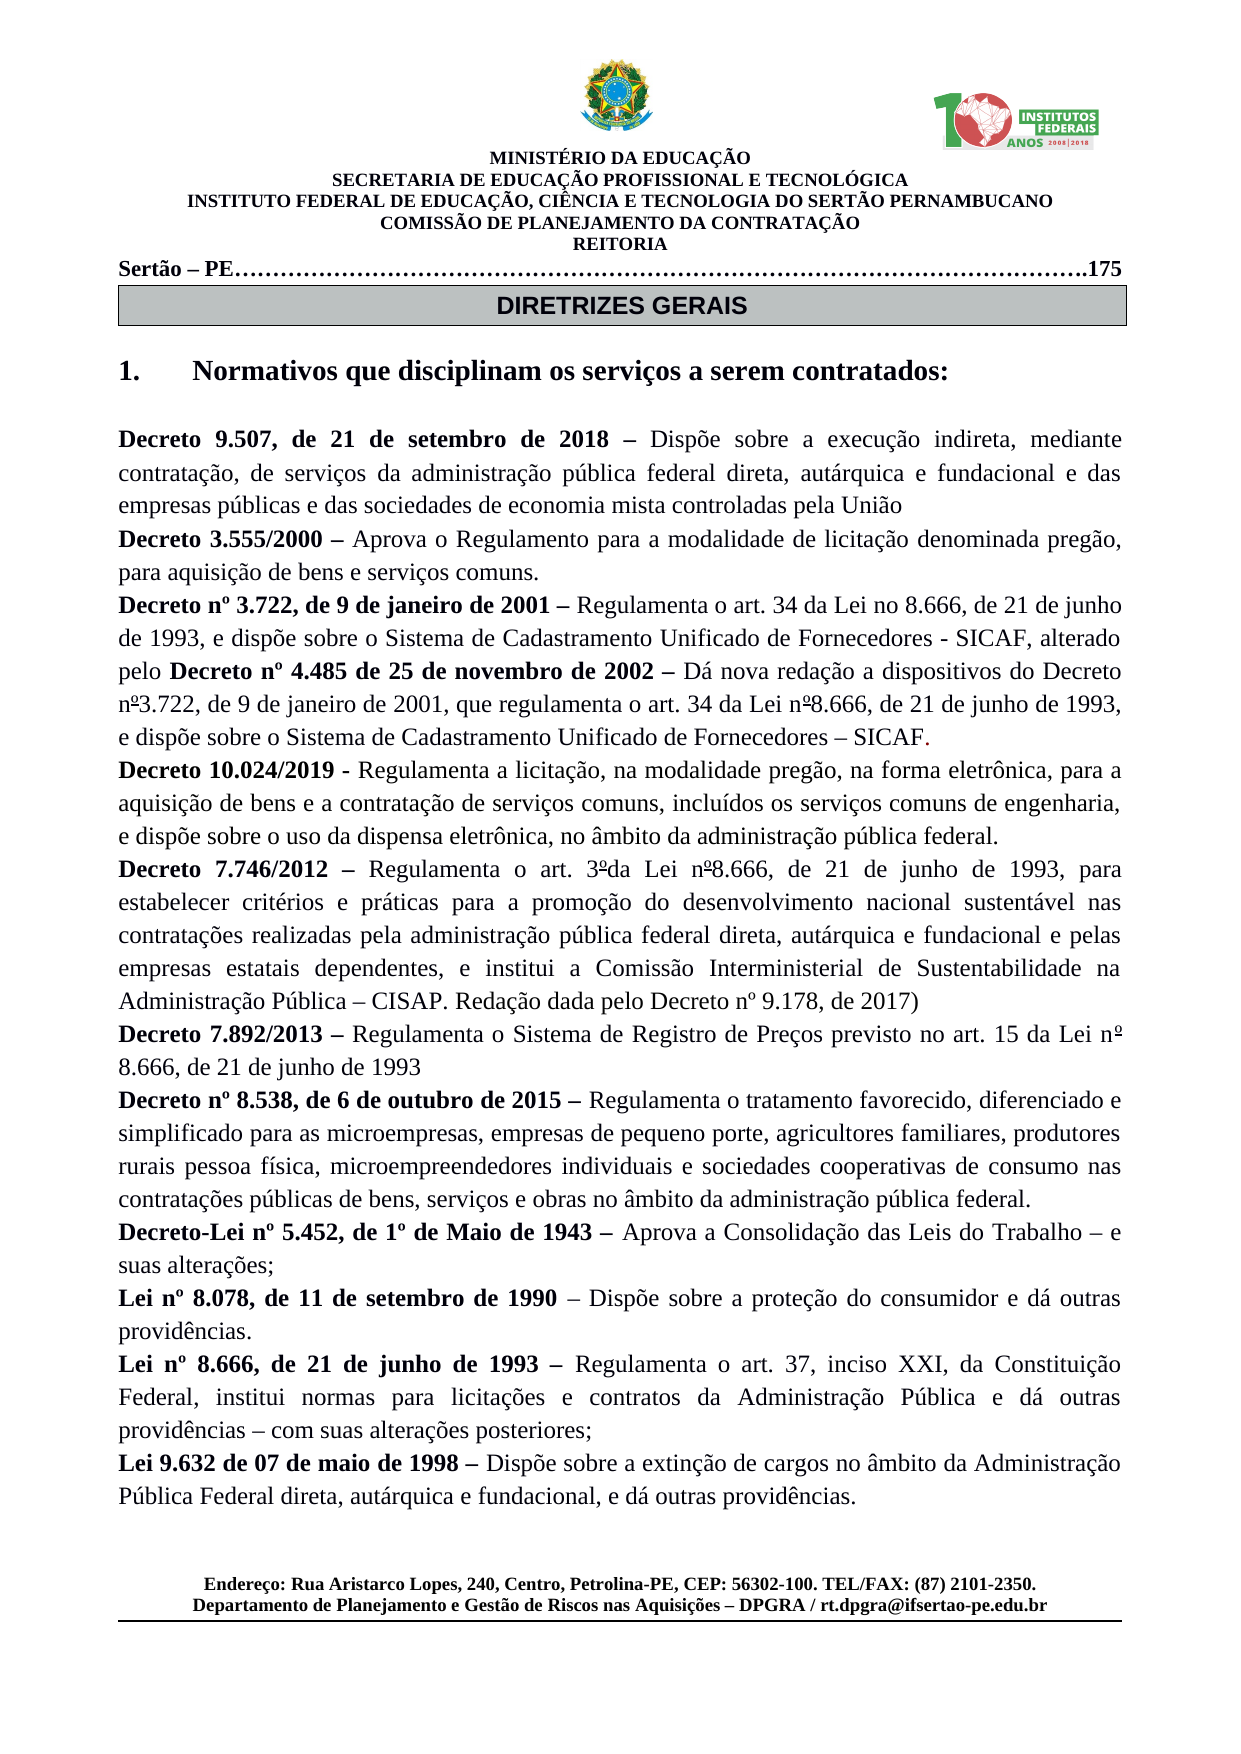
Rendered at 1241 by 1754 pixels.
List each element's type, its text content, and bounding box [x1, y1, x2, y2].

text Lei 9.632 de 07 de maio de 1998 – Dispõe sobre a extinção de cargos no âmbito da Administração Pública Federal direta, autárquica e fundacional, e dá outras providências. [118, 1448, 1122, 1510]
table_header DIRETRIZES GERAIS [119, 286, 1126, 325]
text Decreto 9.507, de 21 de setembro de 2018 – Dispõe sobre a execução indireta, mediante contratação, de serviços da administração pública federal direta, autárquica e fundacional e das empresas públicas e das sociedades de economia mista controladas pela União [118, 424, 1122, 519]
picture [933, 93, 1099, 150]
text Decreto 3.555/2000 – Aprova o Regulamento para a modalidade de licitação denominada pregão, para aquisição de bens e serviços comuns. [118, 524, 1122, 585]
text Decreto nº 8.538, de 6 de outubro de 2015 – Regulamenta o tratamento favorecido, diferenciado e simplificado para as microempresas, empresas de pequeno porte, agricultores familiares, produtores rurais pessoa física, microempreendedores individuais e sociedades cooperativas de consumo nas contratações públicas de bens, serviços e obras no âmbito da administração pública federal. [118, 1085, 1122, 1213]
text Lei nº 8.078, de 11 de setembro de 1990 – Dispõe sobre a proteção do consumidor e dá outras providências. [118, 1283, 1122, 1345]
text Decreto 7.892/2013 – Regulamenta o Sistema de Registro de Preços previsto no art. 15 da Lei nº 8.666, de 21 de junho de 1993 [118, 1019, 1122, 1081]
text 1. Normativos que disciplinam os serviços a serem contratados: [118, 353, 1122, 387]
text Decreto 7.746/2012 – Regulamenta o art. 3ºda Lei nº8.666, de 21 de junho de 1993, para estabelecer critérios e práticas para a promoção do desenvolvimento nacional sustentável nas contratações realizadas pela administração pública federal direta, autárquica e fundacional e pelas empresas estatais dependentes, e institui a Comissão Interministerial de Sustentabilidade na Administração Pública – CISAP. Redação dada pelo Decreto nº 9.178, de 2017) [118, 854, 1122, 1015]
picture [579, 58, 654, 132]
text Decreto 10.024/2019 - Regulamenta a licitação, na modalidade pregão, na forma eletrônica, para a aquisição de bens e a contratação de serviços comuns, incluídos os serviços comuns de engenharia, e dispõe sobre o uso da dispensa eletrônica, no âmbito da administração pública federal. [118, 755, 1122, 849]
text Decreto-Lei nº 5.452, de 1º de Maio de 1943 – Aprova a Consolidação das Leis do Trabalho – e suas alterações; [118, 1217, 1122, 1279]
text Lei nº 8.666, de 21 de junho de 1993 – Regulamenta o art. 37, inciso XXI, da Constituição Federal, institui normas para licitações e contratos da Administração Pública e dá outras providências – com suas alterações posteriores; [118, 1349, 1122, 1444]
text Decreto nº 3.722, de 9 de janeiro de 2001 – Regulamenta o art. 34 da Lei no 8.666, de 21 de junho de 1993, e dispõe sobre o Sistema de Cadastramento Unificado de Fornecedores - SICAF, alterado pelo Decreto nº 4.485 de 25 de novembro de 2002 – Dá nova redação a dispositivos do Decreto nº3.722, de 9 de janeiro de 2001, que regulamenta o art. 34 da Lei nº8.666, de 21 de junho de 1993, e dispõe sobre o Sistema de Cadastramento Unificado de Fornecedores – SICAF. [118, 590, 1122, 751]
text Sertão – PE………………………………………………………………………………………………….175 [118, 255, 1122, 281]
